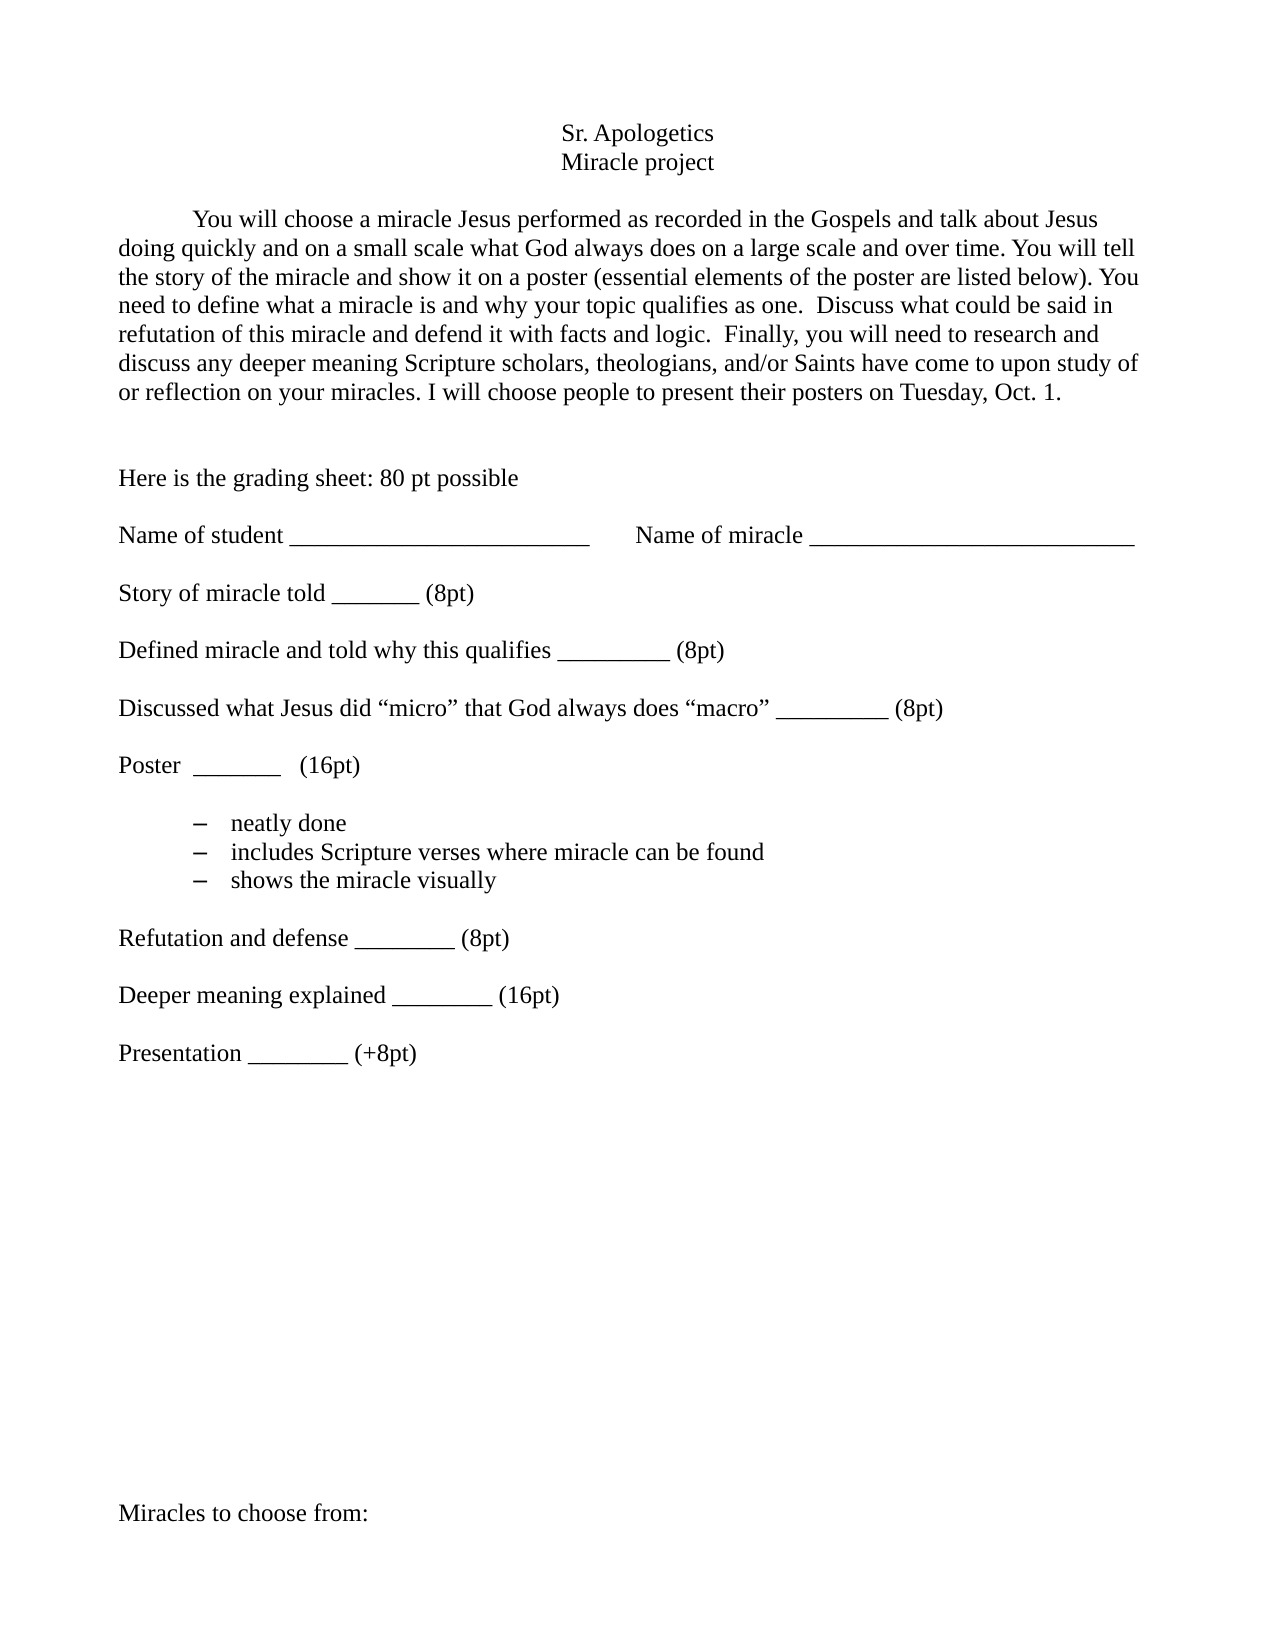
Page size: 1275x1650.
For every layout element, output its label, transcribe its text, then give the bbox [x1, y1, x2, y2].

list shows the miracle visually [193, 866, 1157, 894]
text Refutation and defense ________ (8pt) [118, 923, 1157, 952]
list neatly done [193, 808, 1157, 837]
text Discussed what Jesus did “micro” that God always does “macro” _________ (8pt) [118, 693, 1157, 722]
text Sr. Apologetics [118, 118, 1157, 147]
text You will choose a miracle Jesus performed as recorded in the Gospels and talk about Jesus doing quickly and on a small scale what God always does on a large scale and over time. You will tell the story of the miracle and show it on a poster (essential elements of the poster are listed below). You need to define what a miracle is and why your topic qualifies as one. Discuss what could be said in refutation of this miracle and defend it with facts and logic. Finally, you will need to research and discuss any deeper meaning Scripture scholars, theologians, and/or Saints have come to upon study of or reflection on your miracles. I will choose people to present their posters on Tuesday, Oct. 1. [118, 204, 1157, 406]
text Miracles to choose from: [118, 1498, 1157, 1527]
text Here is the grading sheet: 80 pt possible [118, 463, 1157, 492]
text Defined miracle and told why this qualifies _________ (8pt) [118, 636, 1157, 664]
text Name of student ________________________ Name of miracle __________________________ [118, 521, 1157, 549]
text Poster _______ (16pt) [118, 751, 1157, 779]
list includes Scripture verses where miracle can be found [193, 837, 1157, 866]
text Presentation ________ (+8pt) [118, 1038, 1157, 1067]
text Deeper meaning explained ________ (16pt) [118, 981, 1157, 1009]
text Story of miracle told _______ (8pt) [118, 578, 1157, 607]
text Miracle project [118, 147, 1157, 176]
